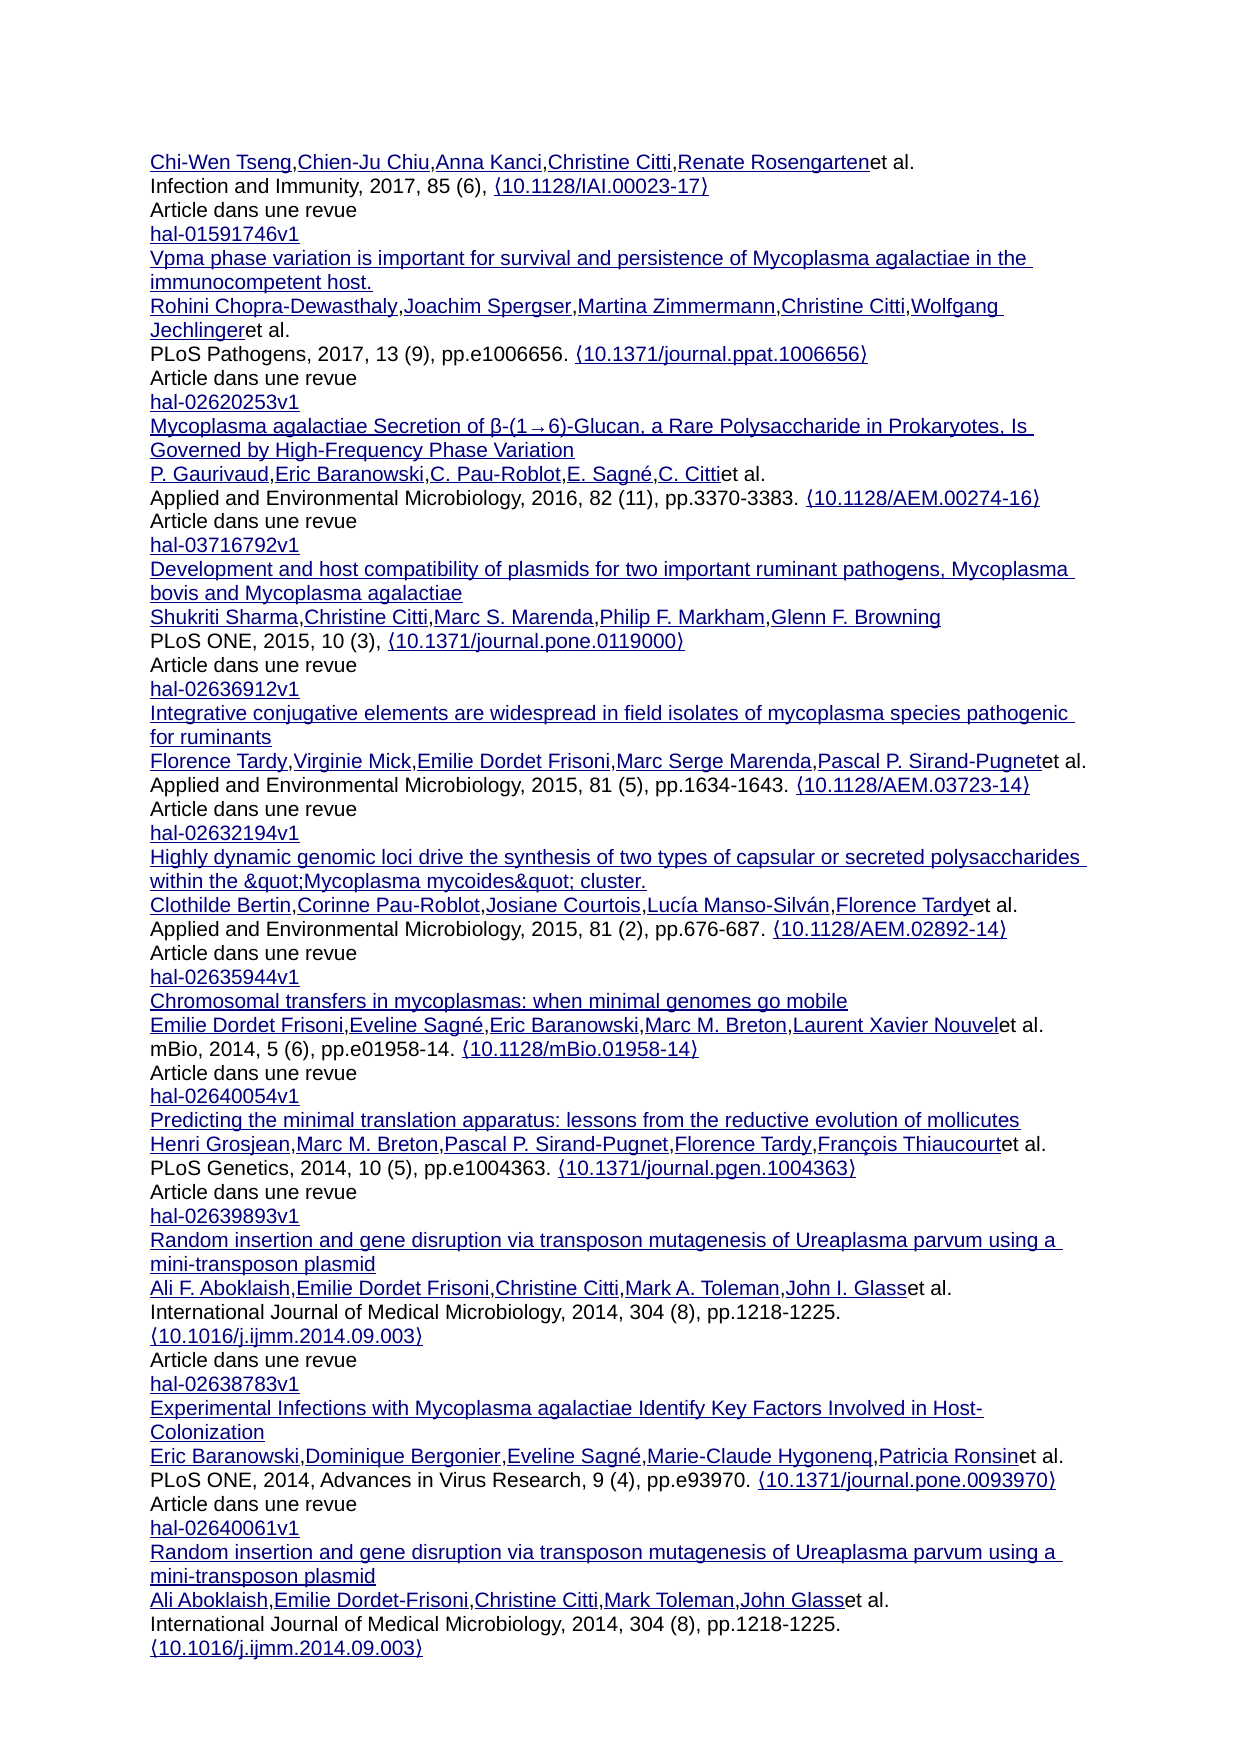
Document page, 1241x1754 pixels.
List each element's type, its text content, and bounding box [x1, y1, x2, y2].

table_cell Chromosomal transfers in mycoplasmas: when minimal genomes go mobile Emilie Dordet Frisoni,Eveline Sagné,Eric Baranowski,Marc M. Breton,Laurent Xavier Nouvelet al. mBio, 2014, 5 (6), pp.e01958-14. ⟨10.1128/mBio.01958-14⟩ Article dans une revue hal-02640054v1 [150, 989, 1090, 1108]
table_cell Development and host compatibility of plasmids for two important ruminant pathogens, Mycoplasma bovis and Mycoplasma agalactiae Shukriti Sharma,Christine Citti,Marc S. Marenda,Philip F. Markham,Glenn F. Browning PLoS ONE, 2015, 10 (3), ⟨10.1371/journal.pone.0119000⟩ Article dans une revue hal-02636912v1 [150, 557, 1090, 701]
table_cell Mycoplasma agalactiae Secretion of β-(1→6)-Glucan, a Rare Polysaccharide in Prokaryotes, Is Governed by High-Frequency Phase Variation P. Gaurivaud,Eric Baranowski,C. Pau-Roblot,E. Sagné,C. Cittiet al. Applied and Environmental Microbiology, 2016, 82 (11), pp.3370-3383. ⟨10.1128/AEM.00274-16⟩ Article dans une revue hal-03716792v1 [150, 414, 1090, 557]
table_cell Vpma phase variation is important for survival and persistence of Mycoplasma agalactiae in the immunocompetent host. Rohini Chopra-Dewasthaly,Joachim Spergser,Martina Zimmermann,Christine Citti,Wolfgang Jechlingeret al. PLoS Pathogens, 2017, 13 (9), pp.e1006656. ⟨10.1371/journal.ppat.1006656⟩ Article dans une revue hal-02620253v1 [150, 246, 1090, 413]
table_cell Random insertion and gene disruption via transposon mutagenesis of Ureaplasma parvum using a mini-transposon plasmid Ali F. Aboklaish,Emilie Dordet Frisoni,Christine Citti,Mark A. Toleman,John I. Glasset al. International Journal of Medical Microbiology, 2014, 304 (8), pp.1218-1225. ⟨10.1016/j.ijmm.2014.09.003⟩ Article dans une revue hal-02638783v1 [150, 1228, 1090, 1396]
table_cell Chi-Wen Tseng,Chien-Ju Chiu,Anna Kanci,Christine Citti,Renate Rosengartenet al. Infection and Immunity, 2017, 85 (6), ⟨10.1128/IAI.00023-17⟩ Article dans une revue hal-01591746v1 [150, 150, 1090, 246]
table_cell Highly dynamic genomic loci drive the synthesis of two types of capsular or secreted polysaccharides within the &quot;Mycoplasma mycoides&quot; cluster. Clothilde Bertin,Corinne Pau-Roblot,Josiane Courtois,Lucía Manso-Silván,Florence Tardyet al. Applied and Environmental Microbiology, 2015, 81 (2), pp.676-687. ⟨10.1128/AEM.02892-14⟩ Article dans une revue hal-02635944v1 [150, 845, 1090, 988]
table_cell Experimental Infections with Mycoplasma agalactiae Identify Key Factors Involved in Host-Colonization Eric Baranowski,Dominique Bergonier,Eveline Sagné,Marie-Claude Hygonenq,Patricia Ronsinet al. PLoS ONE, 2014, Advances in Virus Research, 9 (4), pp.e93970. ⟨10.1371/journal.pone.0093970⟩ Article dans une revue hal-02640061v1 [150, 1396, 1090, 1539]
table_cell Integrative conjugative elements are widespread in field isolates of mycoplasma species pathogenic for ruminants Florence Tardy,Virginie Mick,Emilie Dordet Frisoni,Marc Serge Marenda,Pascal P. Sirand-Pugnetet al. Applied and Environmental Microbiology, 2015, 81 (5), pp.1634-1643. ⟨10.1128/AEM.03723-14⟩ Article dans une revue hal-02632194v1 [150, 701, 1090, 845]
table_cell Predicting the minimal translation apparatus: lessons from the reductive evolution of mollicutes Henri Grosjean,Marc M. Breton,Pascal P. Sirand-Pugnet,Florence Tardy,François Thiaucourtet al. PLoS Genetics, 2014, 10 (5), pp.e1004363. ⟨10.1371/journal.pgen.1004363⟩ Article dans une revue hal-02639893v1 [150, 1108, 1090, 1228]
table_cell Random insertion and gene disruption via transposon mutagenesis of Ureaplasma parvum using a mini-transposon plasmid Ali Aboklaish,Emilie Dordet-Frisoni,Christine Citti,Mark Toleman,John Glasset al. International Journal of Medical Microbiology, 2014, 304 (8), pp.1218-1225. ⟨10.1016/j.ijmm.2014.09.003⟩ [150, 1540, 1090, 1659]
